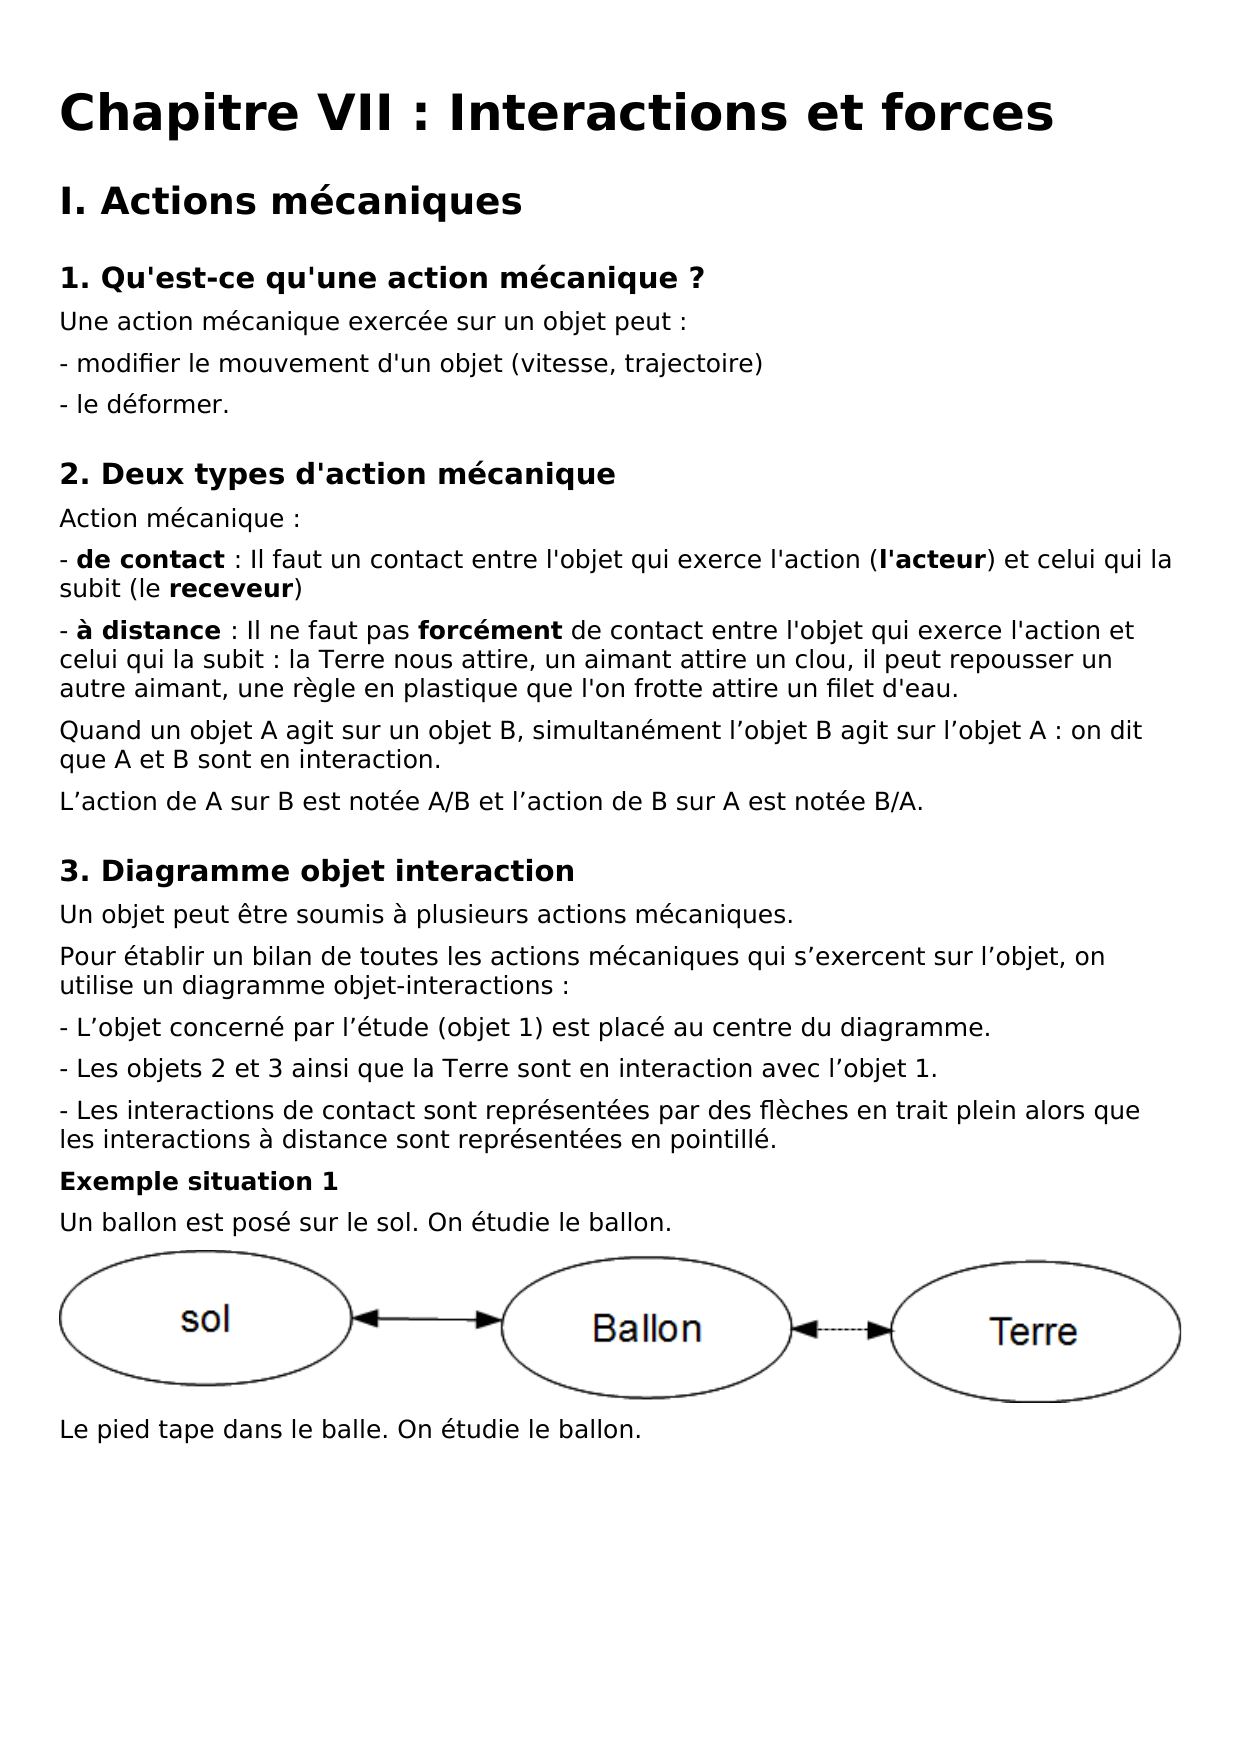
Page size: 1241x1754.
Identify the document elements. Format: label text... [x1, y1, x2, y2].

text - modifier le mouvement d'un objet (vitesse, trajectoire) [59, 349, 1181, 378]
text - Les objets 2 et 3 ainsi que la Terre sont en interaction avec l’objet 1. [59, 1054, 1181, 1084]
text Exemple situation 1 [59, 1167, 1181, 1196]
subtitle 2. Deux types d'action mécanique [59, 457, 1181, 491]
text Un ballon est posé sur le sol. On étudie le ballon. [59, 1209, 1181, 1238]
subtitle Chapitre VII : Interactions et forces [59, 84, 1181, 142]
text L’action de A sur B est notée A/B et l’action de B sur A est notée B/A. [59, 787, 1181, 816]
text Une action mécanique exercée sur un objet peut : [59, 307, 1181, 337]
text Quand un objet A agit sur un objet B, simultanément l’objet B agit sur l’objet A : on dit que A et B sont en interaction. [59, 716, 1181, 775]
text - à distance : Il ne faut pas forcément de contact entre l'objet qui exerce l'action et celui qui la subit : la Terre nous attire, un aimant attire un clou, il peut repousser un autre aimant, une règle en plastique que l'on frotte attire un filet d'eau. [59, 616, 1181, 704]
text - le déformer. [59, 391, 1181, 420]
text - L’objet concerné par l’étude (objet 1) est placé au centre du diagramme. [59, 1013, 1181, 1042]
text - Les interactions de contact sont représentées par des flèches en trait plein alors que les interactions à distance sont représentées en pointillé. [59, 1096, 1181, 1154]
text Pour établir un bilan de toutes les actions mécaniques qui s’exercent sur l’objet, on utilise un diagramme objet-interactions : [59, 942, 1181, 1000]
text Le pied tape dans le balle. On étudie le ballon. [59, 1416, 1181, 1445]
subtitle 3. Diagramme objet interaction [59, 854, 1181, 888]
subtitle I. Actions mécaniques [59, 180, 1181, 223]
text - de contact : Il faut un contact entre l'objet qui exerce l'action (l'acteur) et celui qui la subit (le receveur) [59, 546, 1181, 604]
picture [59, 1250, 1182, 1403]
text Action mécanique : [59, 504, 1181, 533]
subtitle 1. Qu'est-ce qu'une action mécanique ? [59, 261, 1181, 295]
text Un objet peut être soumis à plusieurs actions mécaniques. [59, 900, 1181, 929]
